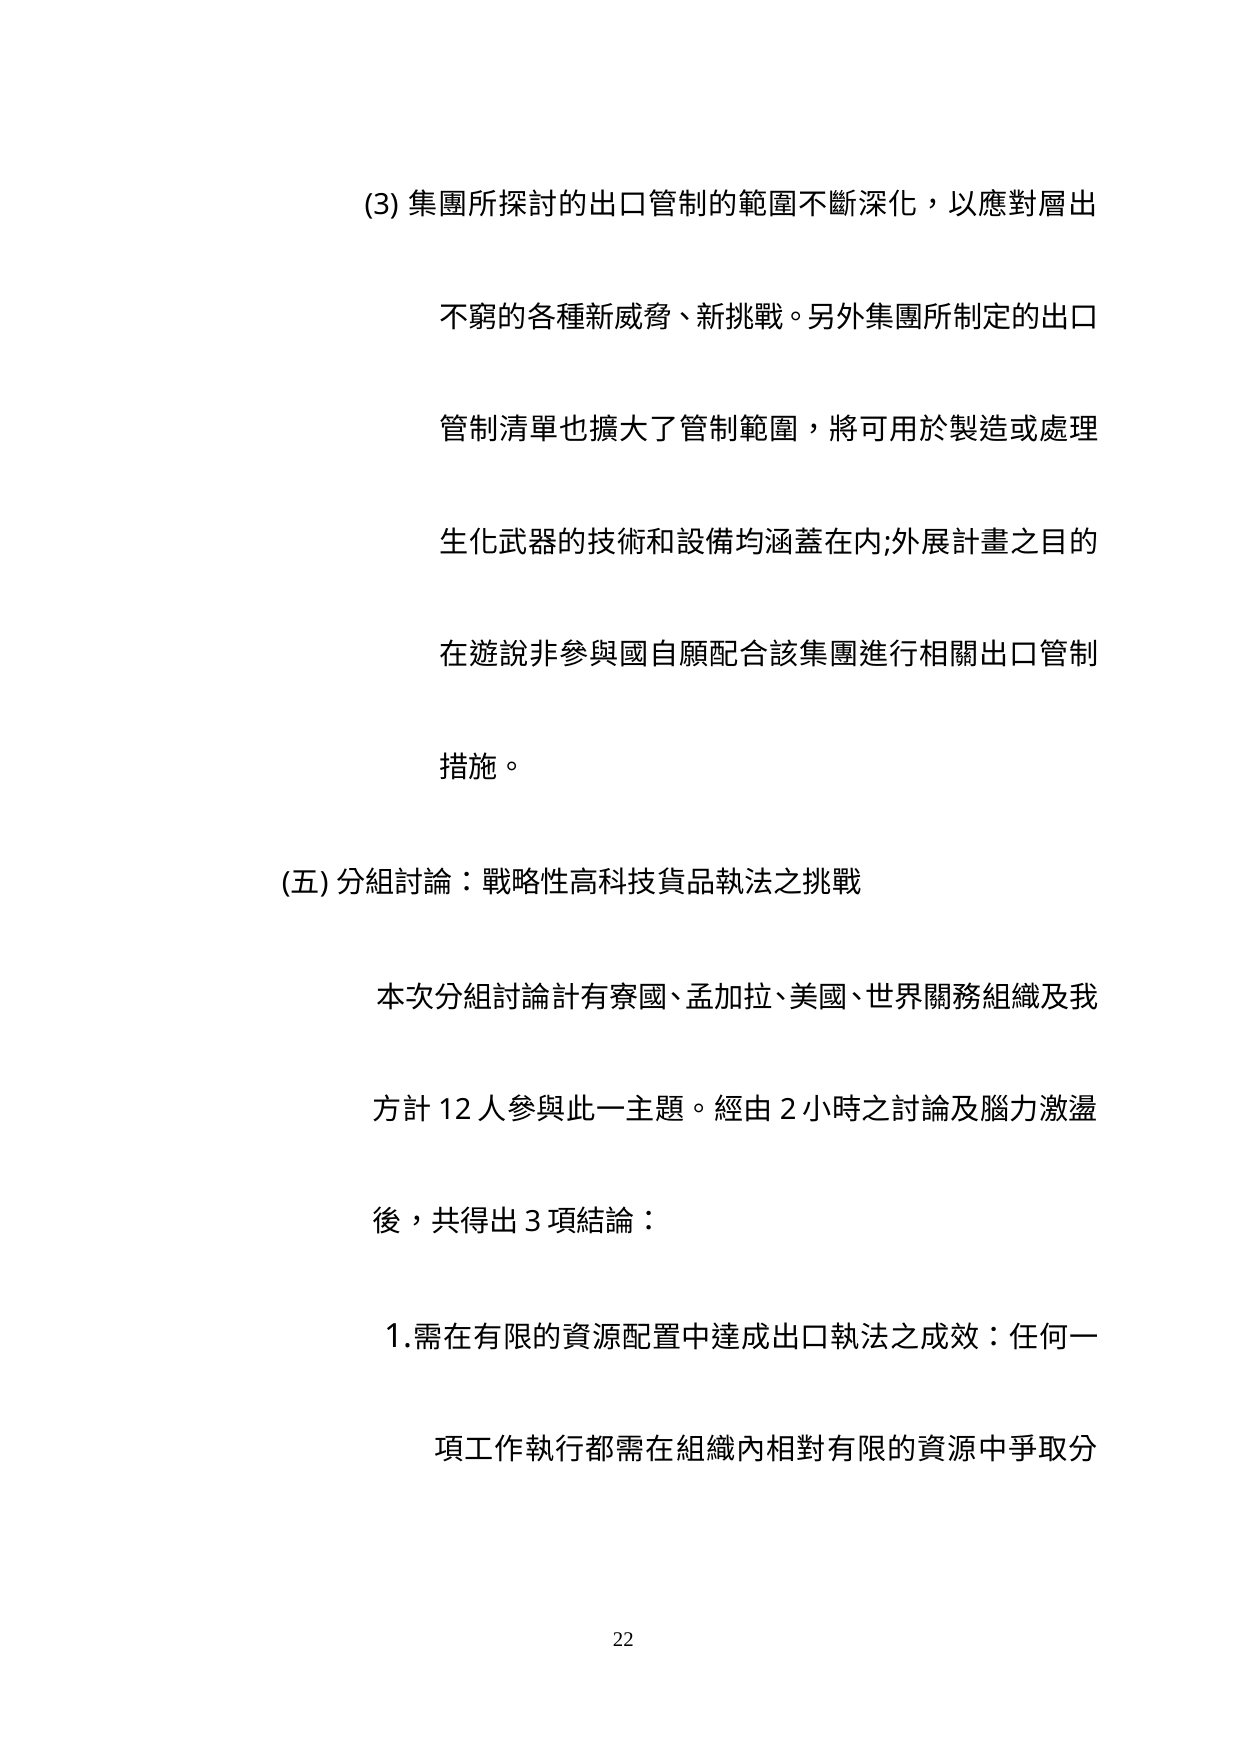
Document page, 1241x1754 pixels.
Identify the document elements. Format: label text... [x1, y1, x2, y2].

text (3) 集團所探討的出口管制的範圍不斷深化，以應對層出不窮的各種新威脅、新挑戰。另外集團所制定的出口管制清單也擴大了管制範圍，將可用於製造或處理生化武器的技術和設備均涵蓋在内;外展計畫之目的在遊說非參與國自願配合該集團進行相關出口管制措施。 [356, 164, 1098, 802]
list 需在有限的資源配置中達成出口執法之成效：任何一項工作執行都需在組織內相對有限的資源中爭取分 [384, 1297, 1098, 1484]
text 本次分組討論計有寮國、孟加拉、美國、世界關務組織及我方計12人參與此一主題。經由2小時之討論及腦力激盪後，共得出3項結論： [323, 957, 1098, 1257]
text (五) 分組討論：戰略性高科技貨品執法之挑戰 [266, 842, 1098, 917]
